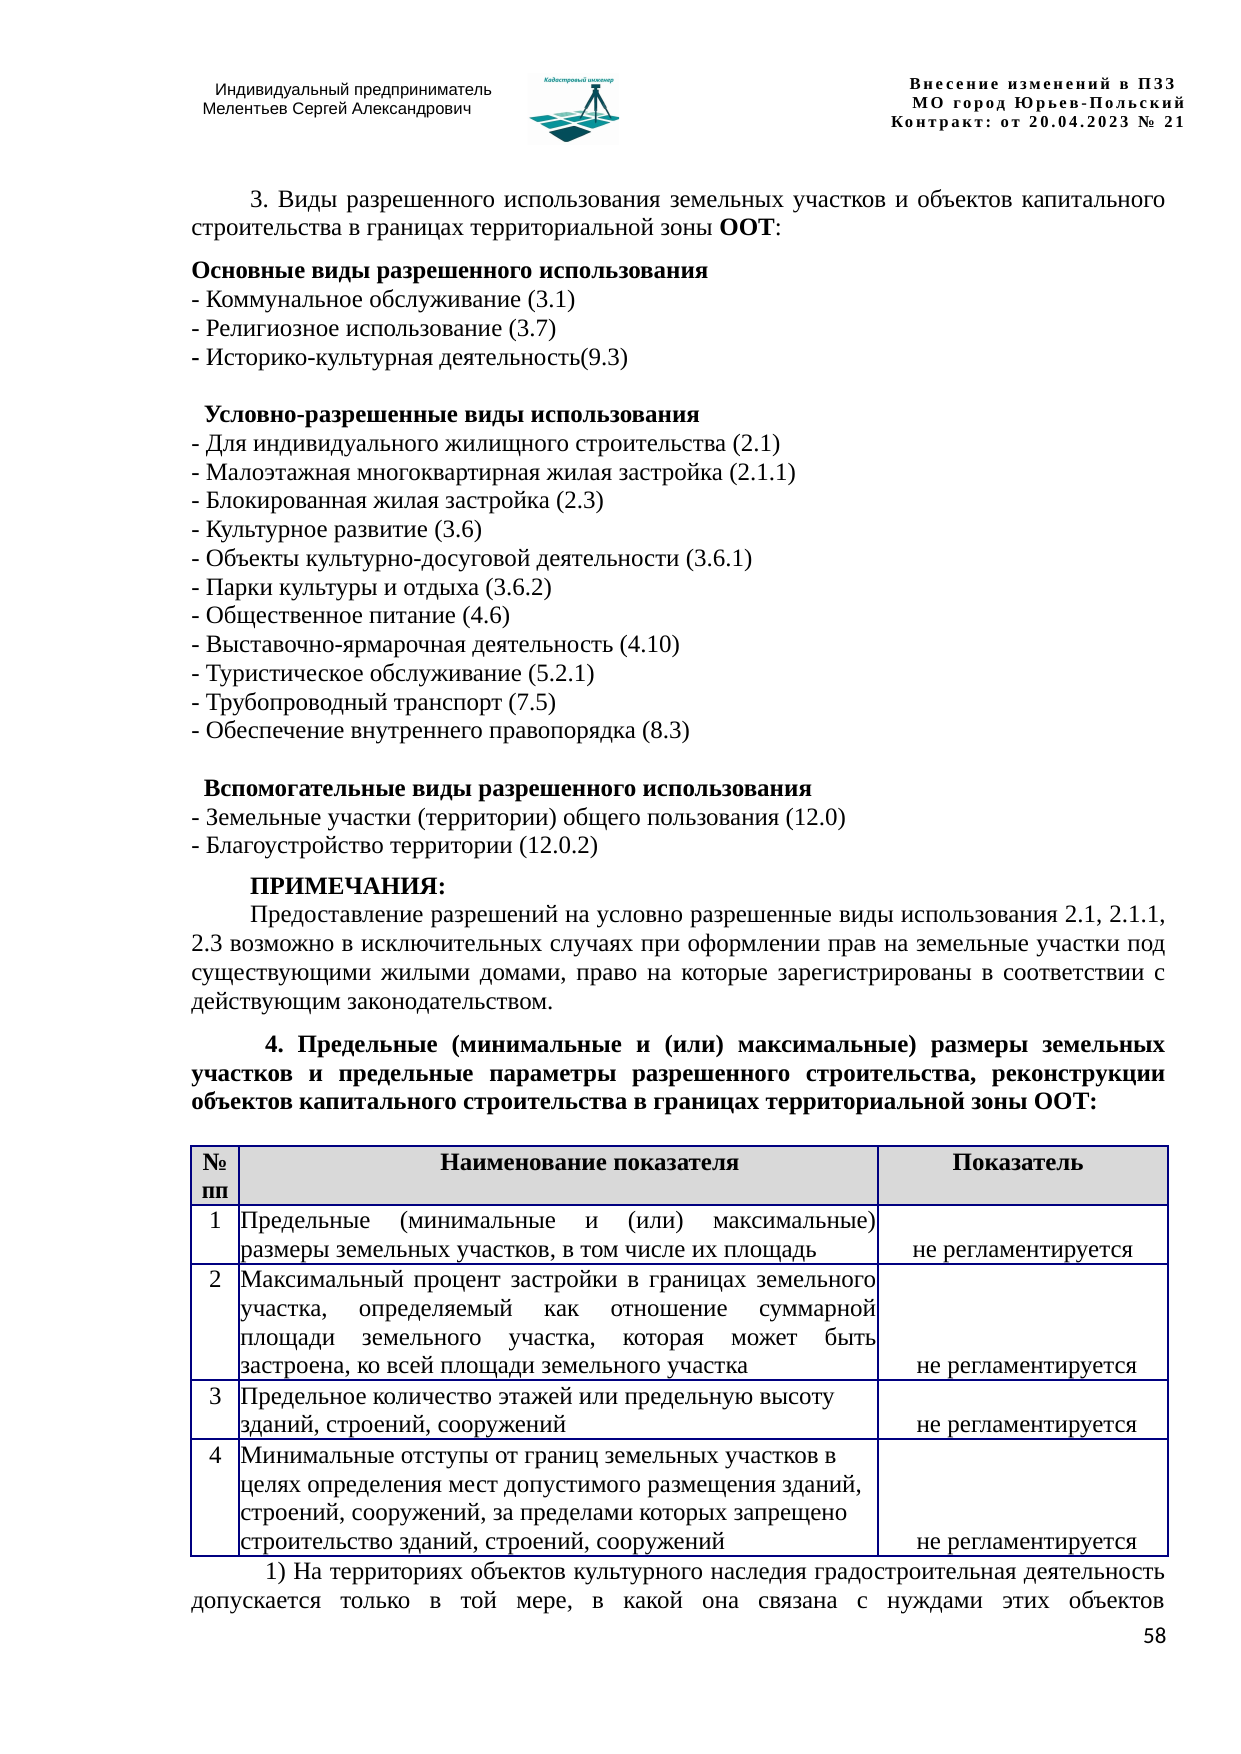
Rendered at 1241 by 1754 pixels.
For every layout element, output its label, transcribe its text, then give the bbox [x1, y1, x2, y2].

table_cell Предельное количество этажей или предельную высоту зданий, строений, сооружений [240, 1381, 877, 1438]
picture [527, 73, 620, 145]
table_cell не регламентируется [879, 1265, 1167, 1379]
text - Обеспечение внутреннего правопорядка (8.3) [191, 716, 1166, 744]
title - Историко-культурная деятельность(9.3) [191, 342, 1166, 371]
text - Коммунальное обслуживание (3.1) [191, 284, 1166, 313]
text - Религиозное использование (3.7) [191, 313, 1166, 342]
table_cell Максимальный процент застройки в границах земельного участка, определяемый как отношение суммарной площади земельного участка, которая может быть застроена, ко всей площади земельного участка [240, 1265, 877, 1379]
text - Блокированная жилая застройка (2.3) [191, 486, 1166, 514]
text - Объекты культурно-досуговой деятельности (3.6.1) [191, 543, 1166, 572]
table_cell 1 [192, 1206, 238, 1263]
table_header Наименование показателя [240, 1147, 877, 1204]
text 1) На территориях объектов культурного наследия градостроительная деятельность допускается только в той мере, в какой она связана с нуждами этих объектов [191, 1557, 1166, 1614]
table_cell 3 [192, 1381, 238, 1438]
text 3. Виды разрешенного использования земельных участков и объектов капитального строительства в границах территориальной зоны ООТ: [191, 184, 1166, 241]
text - Выставочно-ярмарочная деятельность (4.10) [191, 629, 1166, 658]
text Основные виды разрешенного использования [191, 256, 1166, 284]
text - Трубопроводный транспорт (7.5) [191, 687, 1166, 716]
text - Парки культуры и отдыха (3.6.2) [191, 572, 1166, 601]
text - Малоэтажная многоквартирная жилая застройка (2.1.1) [191, 457, 1166, 486]
table_cell 2 [192, 1265, 238, 1379]
table_cell не регламентируется [879, 1206, 1167, 1263]
text ПРИМЕЧАНИЯ: [250, 874, 1139, 899]
table_cell не регламентируется [879, 1381, 1167, 1438]
text - Общественное питание (4.6) [191, 601, 1166, 629]
text Условно-разрешенные виды использования [203, 399, 1166, 428]
text - Культурное развитие (3.6) [191, 514, 1166, 543]
text - Земельные участки (территории) общего пользования (12.0) [191, 802, 1166, 831]
table_cell Предельные (минимальные и (или) максимальные) размеры земельных участков, в том числе их площадь [240, 1206, 877, 1263]
table_cell не регламентируется [879, 1440, 1167, 1555]
table_cell Минимальные отступы от границ земельных участков в целях определения мест допустимого размещения зданий, строений, сооружений, за пределами которых запрещено строительство зданий, строений, сооружений [240, 1440, 877, 1555]
table_header Показатель [879, 1147, 1167, 1204]
table_cell 4 [192, 1440, 238, 1555]
table_header № пп [192, 1147, 238, 1204]
title Предоставление разрешений на условно разрешенные виды использования 2.1, 2.1.1, 2.3 возможно в исключительных случаях при оформлении прав на земельные участки под существующими жилыми домами, право на которые зарегистрированы в соответствии с действующим законодательством. [191, 899, 1166, 1014]
text 4. Предельные (минимальные и (или) максимальные) размеры земельных участков и предельные параметры разрешенного строительства, реконструкции объектов капитального строительства в границах территориальной зоны ООТ: [191, 1029, 1166, 1115]
text - Для индивидуального жилищного строительства (2.1) [191, 428, 1166, 457]
title - Благоустройство территории (12.0.2) [191, 831, 1166, 859]
text Вспомогательные виды разрешенного использования [203, 773, 1166, 802]
text - Туристическое обслуживание (5.2.1) [191, 658, 1166, 687]
